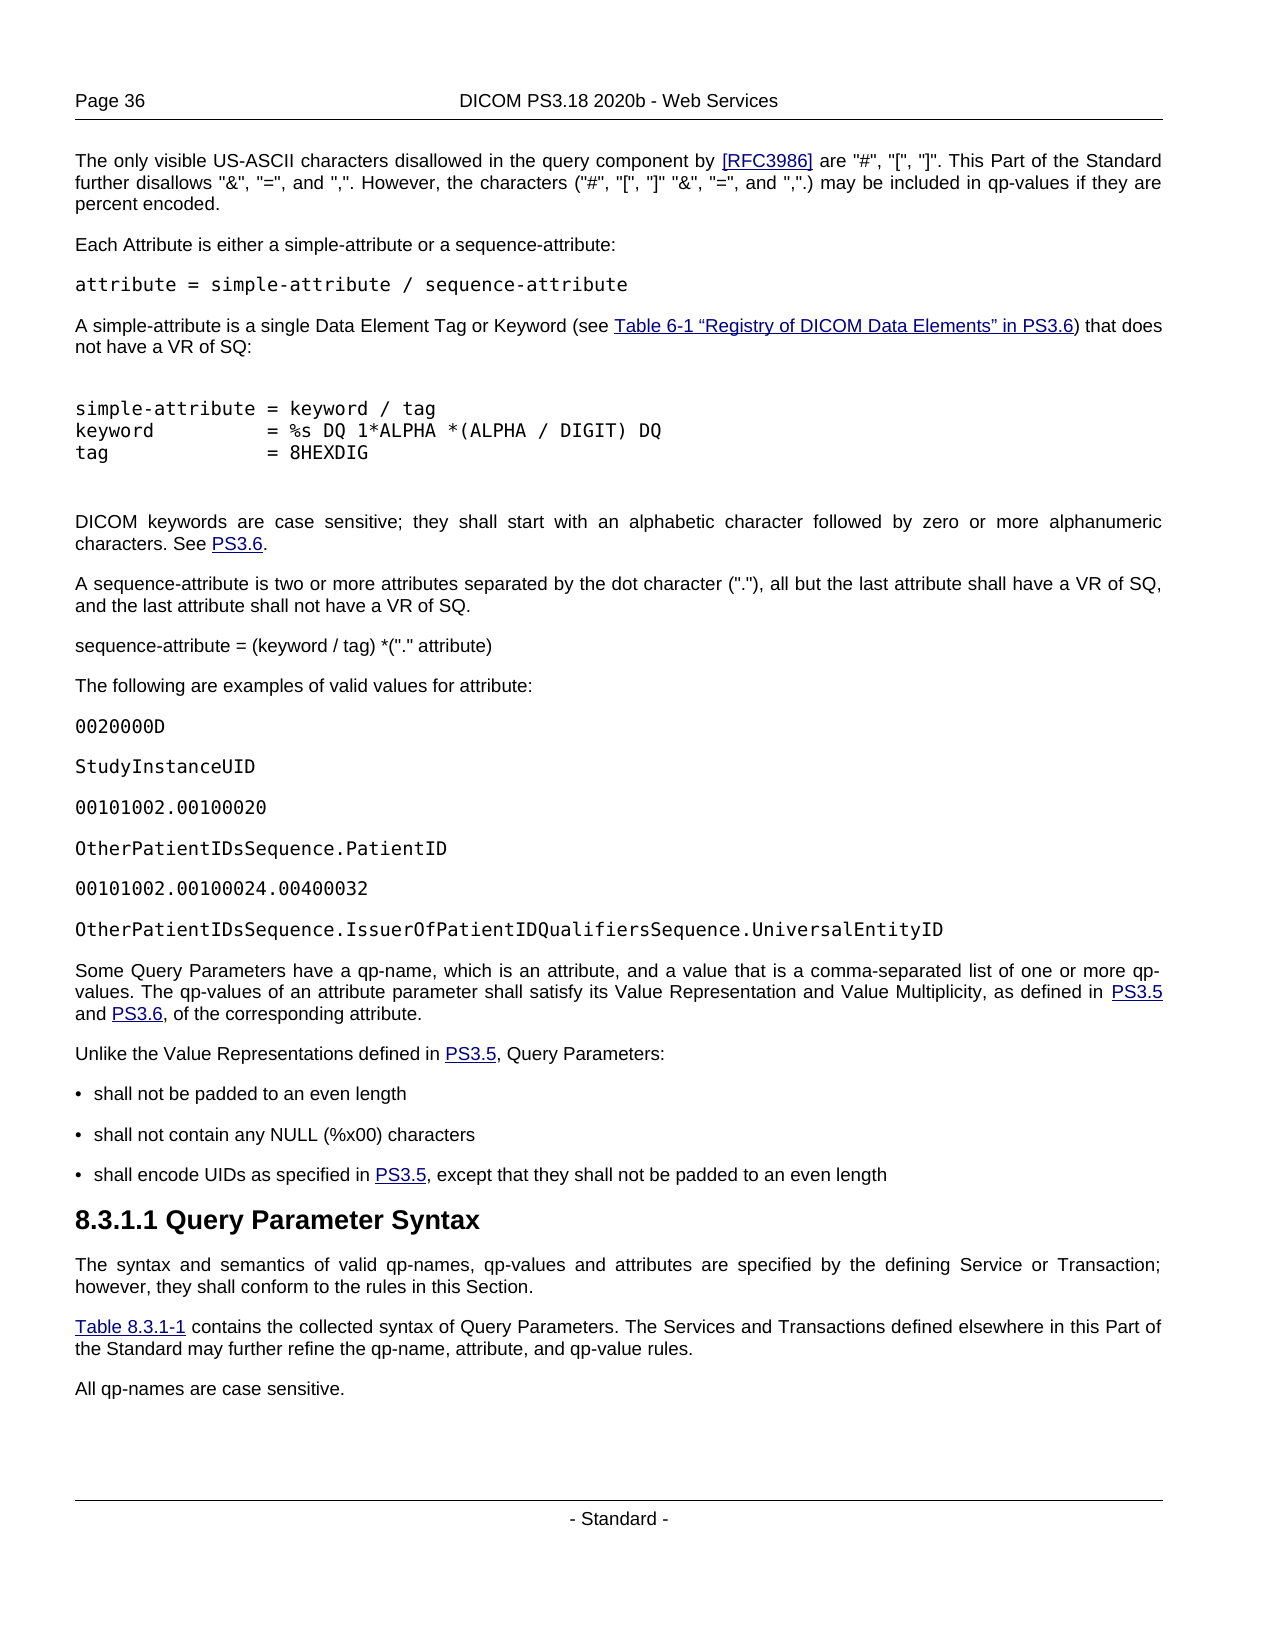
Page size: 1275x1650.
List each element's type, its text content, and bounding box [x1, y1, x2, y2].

text 00101002.00100024.00400032 [75, 878, 1162, 900]
text 0020000D [75, 716, 1162, 737]
text attribute = simple-attribute / sequence-attribute [75, 274, 1162, 296]
text simple-attribute = keyword / tag keyword = %s DQ 1*ALPHA *(ALPHA / DIGIT) DQ tag = 8HEXDIG [75, 376, 1162, 492]
text A simple-attribute is a single Data Element Tag or Keyword (see Table 6-1 “Registry of DICOM Data Elements” in PS3.6) that does not have a VR of SQ: [75, 314, 1162, 357]
text OtherPatientIDsSequence.PatientID [75, 837, 1162, 859]
text StudyInstanceUID [75, 756, 1162, 778]
text sequence-attribute = (keyword / tag) *("." attribute) [75, 635, 1162, 657]
text Each Attribute is either a simple-attribute or a sequence-attribute: [75, 233, 1162, 255]
text The syntax and semantics of valid qp-names, qp-values and attributes are specified by the defining Service or Transaction; however, they shall conform to the rules in this Section. [75, 1254, 1162, 1297]
text • shall not be padded to an even length [75, 1083, 1162, 1105]
text OtherPatientIDsSequence.IssuerOfPatientIDQualifiersSequence.UniversalEntityID [75, 919, 1162, 941]
text All qp-names are case sensitive. [75, 1378, 1162, 1399]
text Table 8.3.1-1 contains the collected syntax of Query Parameters. The Services and Transactions defined elsewhere in this Part of the Standard may further refine the qp-name, attribute, and qp-value rules. [75, 1316, 1162, 1359]
text • shall not contain any NULL (%x00) characters [75, 1123, 1162, 1145]
text DICOM keywords are case sensitive; they shall start with an alphabetic character followed by zero or more alphanumeric characters. See PS3.6. [75, 511, 1162, 554]
text The following are examples of valid values for attribute: [75, 675, 1162, 697]
text Some Query Parameters have a qp-name, which is an attribute, and a value that is a comma-separated list of one or more qp-values. The qp-values of an attribute parameter shall satisfy its Value Representation and Value Multiplicity, as defined in PS3.5 and PS3.6, of the corresponding attribute. [75, 959, 1162, 1024]
text 00101002.00100020 [75, 797, 1162, 819]
text Unlike the Value Representations defined in PS3.5, Query Parameters: [75, 1043, 1162, 1064]
text 8.3.1.1 Query Parameter Syntax [75, 1204, 1162, 1235]
text • shall encode UIDs as specified in PS3.5, except that they shall not be padded to an even length [75, 1164, 1162, 1185]
text The only visible US-ASCII characters disallowed in the query component by [RFC3986] are "#", "[", "]". This Part of the Standard further disallows "&", "=", and ",". However, the characters ("#", "[", "]" "&", "=", and ",".) may be included in qp-values if they are percent encoded. [75, 150, 1162, 215]
text A sequence-attribute is two or more attributes separated by the dot character ("."), all but the last attribute shall have a VR of SQ, and the last attribute shall not have a VR of SQ. [75, 573, 1162, 616]
